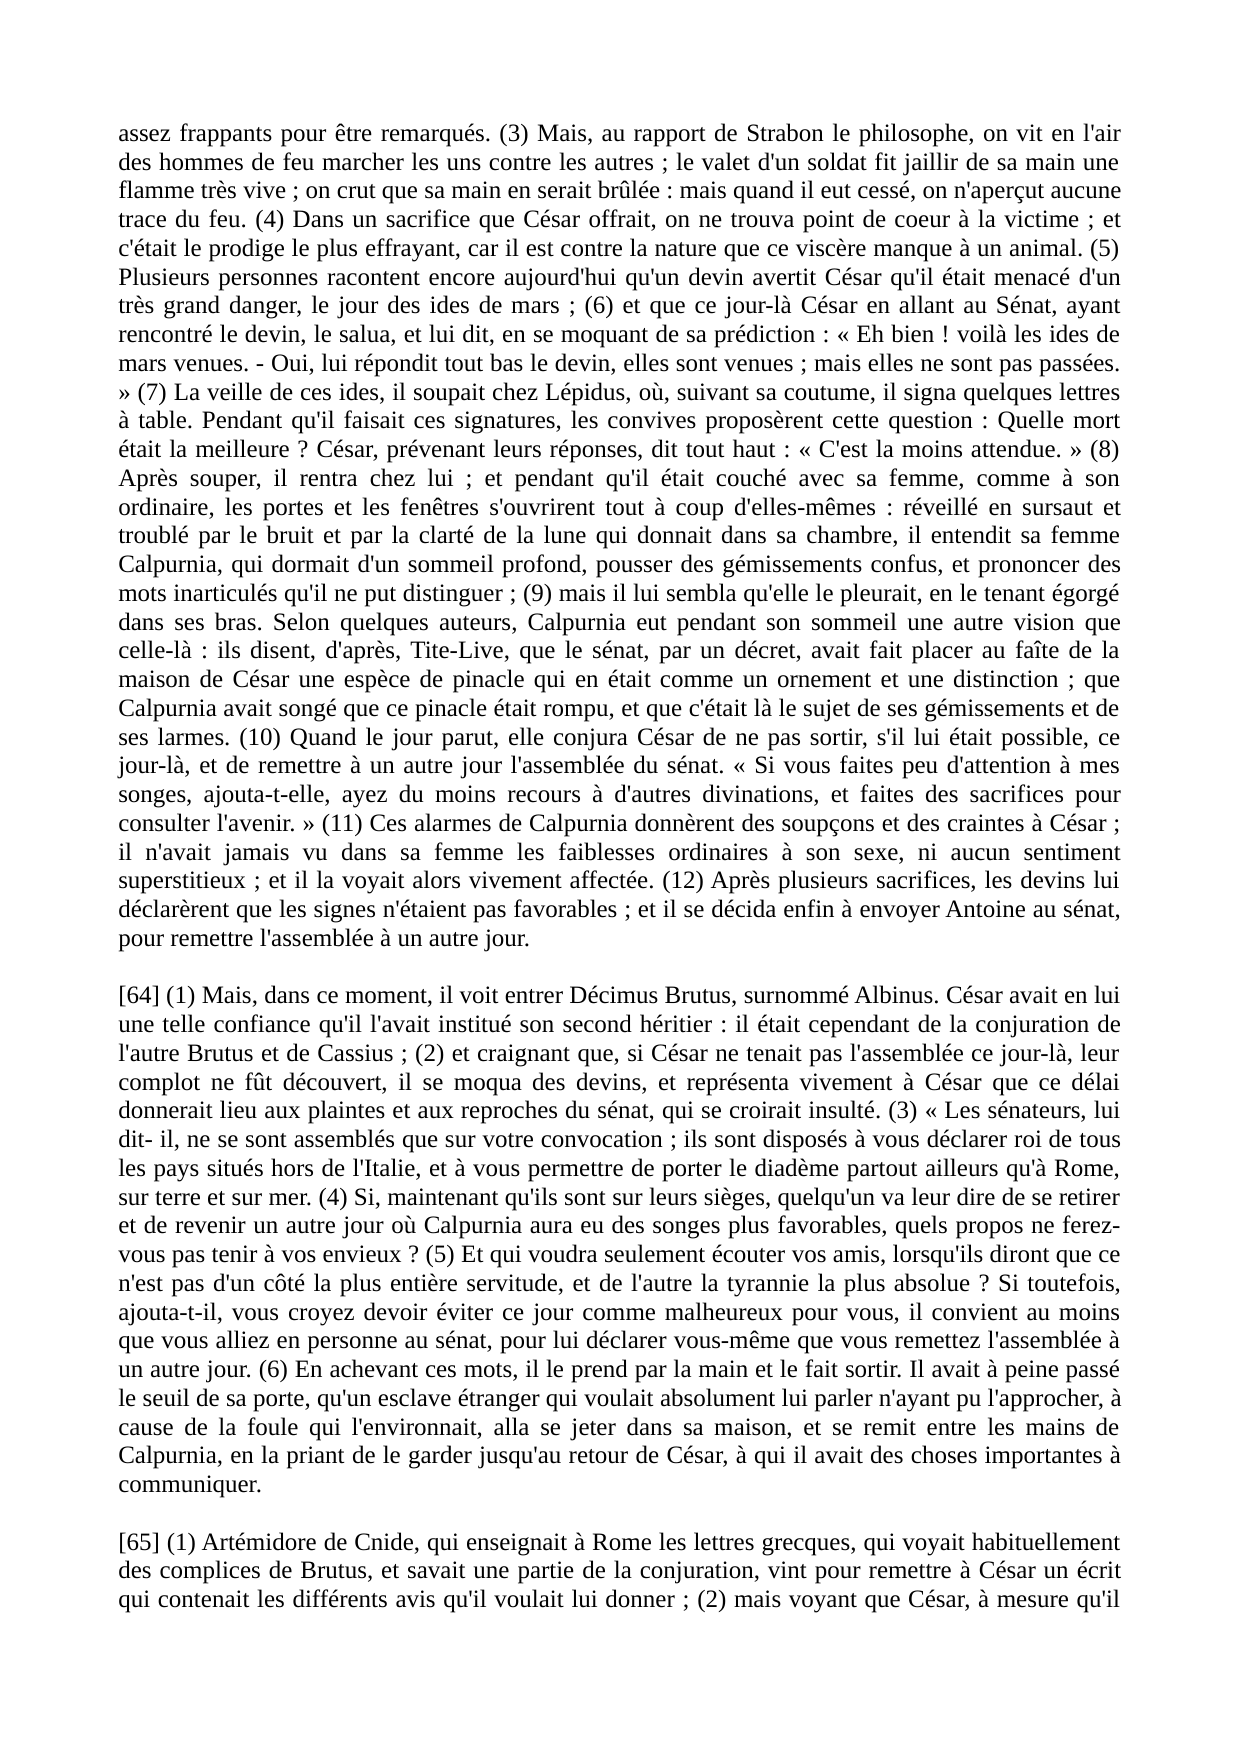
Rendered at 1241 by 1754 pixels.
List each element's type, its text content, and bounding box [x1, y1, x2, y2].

text [65] (1) Artémidore de Cnide, qui enseignait à Rome les lettres grecques, qui voyait habituellement des complices de Brutus, et savait une partie de la conjuration, vint pour remettre à César un écrit qui contenait les différents avis qu'il voulait lui donner ; (2) mais voyant que César, à mesure qu'il [118, 1527, 1122, 1613]
text assez frappants pour être remarqués. (3) Mais, au rapport de Strabon le philosophe, on vit en l'air des hommes de feu marcher les uns contre les autres ; le valet d'un soldat fit jaillir de sa main une flamme très vive ; on crut que sa main en serait brûlée : mais quand il eut cessé, on n'aperçut aucune trace du feu. (4) Dans un sacrifice que César offrait, on ne trouva point de coeur à la victime ; et c'était le prodige le plus effrayant, car il est contre la nature que ce viscère manque à un animal. (5) Plusieurs personnes racontent encore aujourd'hui qu'un devin avertit César qu'il était menacé d'un très grand danger, le jour des ides de mars ; (6) et que ce jour-là César en allant au Sénat, ayant rencontré le devin, le salua, et lui dit, en se moquant de sa prédiction : « Eh bien ! voilà les ides de mars venues. - Oui, lui répondit tout bas le devin, elles sont venues ; mais elles ne sont pas passées. » (7) La veille de ces ides, il soupait chez Lépidus, où, suivant sa coutume, il signa quelques lettres à table. Pendant qu'il faisait ces signatures, les convives proposèrent cette question : Quelle mort était la meilleure ? César, prévenant leurs réponses, dit tout haut : « C'est la moins attendue. » (8) Après souper, il rentra chez lui ; et pendant qu'il était couché avec sa femme, comme à son ordinaire, les portes et les fenêtres s'ouvrirent tout à coup d'elles-mêmes : réveillé en sursaut et troublé par le bruit et par la clarté de la lune qui donnait dans sa chambre, il entendit sa femme Calpurnia, qui dormait d'un sommeil profond, pousser des gémissements confus, et prononcer des mots inarticulés qu'il ne put distinguer ; (9) mais il lui sembla qu'elle le pleurait, en le tenant égorgé dans ses bras. Selon quelques auteurs, Calpurnia eut pendant son sommeil une autre vision que celle-là : ils disent, d'après, Tite-Live, que le sénat, par un décret, avait fait placer au faîte de la maison de César une espèce de pinacle qui en était comme un ornement et une distinction ; que Calpurnia avait songé que ce pinacle était rompu, et que c'était là le sujet de ses gémissements et de ses larmes. (10) Quand le jour parut, elle conjura César de ne pas sortir, s'il lui était possible, ce jour-là, et de remettre à un autre jour l'assemblée du sénat. « Si vous faites peu d'attention à mes songes, ajouta-t-elle, ayez du moins recours à d'autres divinations, et faites des sacrifices pour consulter l'avenir. » (11) Ces alarmes de Calpurnia donnèrent des soupçons et des craintes à César ; il n'avait jamais vu dans sa femme les faiblesses ordinaires à son sexe, ni aucun sentiment superstitieux ; et il la voyait alors vivement affectée. (12) Après plusieurs sacrifices, les devins lui déclarèrent que les signes n'étaient pas favorables ; et il se décida enfin à envoyer Antoine au sénat, pour remettre l'assemblée à un autre jour. [118, 118, 1122, 952]
text [64] (1) Mais, dans ce moment, il voit entrer Décimus Brutus, surnommé Albinus. César avait en lui une telle confiance qu'il l'avait institué son second héritier : il était cependant de la conjuration de l'autre Brutus et de Cassius ; (2) et craignant que, si César ne tenait pas l'assemblée ce jour-là, leur complot ne fût découvert, il se moqua des devins, et représenta vivement à César que ce délai donnerait lieu aux plaintes et aux reproches du sénat, qui se croirait insulté. (3) « Les sénateurs, lui dit- il, ne se sont assemblés que sur votre convocation ; ils sont disposés à vous déclarer roi de tous les pays situés hors de l'Italie, et à vous permettre de porter le diadème partout ailleurs qu'à Rome, sur terre et sur mer. (4) Si, maintenant qu'ils sont sur leurs sièges, quelqu'un va leur dire de se retirer et de revenir un autre jour où Calpurnia aura eu des songes plus favorables, quels propos ne ferez-vous pas tenir à vos envieux ? (5) Et qui voudra seulement écouter vos amis, lorsqu'ils diront que ce n'est pas d'un côté la plus entière servitude, et de l'autre la tyrannie la plus absolue ? Si toutefois, ajouta-t-il, vous croyez devoir éviter ce jour comme malheureux pour vous, il convient au moins que vous alliez en personne au sénat, pour lui déclarer vous-même que vous remettez l'assemblée à un autre jour. (6) En achevant ces mots, il le prend par la main et le fait sortir. Il avait à peine passé le seuil de sa porte, qu'un esclave étranger qui voulait absolument lui parler n'ayant pu l'approcher, à cause de la foule qui l'environnait, alla se jeter dans sa maison, et se remit entre les mains de Calpurnia, en la priant de le garder jusqu'au retour de César, à qui il avait des choses importantes à communiquer. [118, 981, 1122, 1498]
